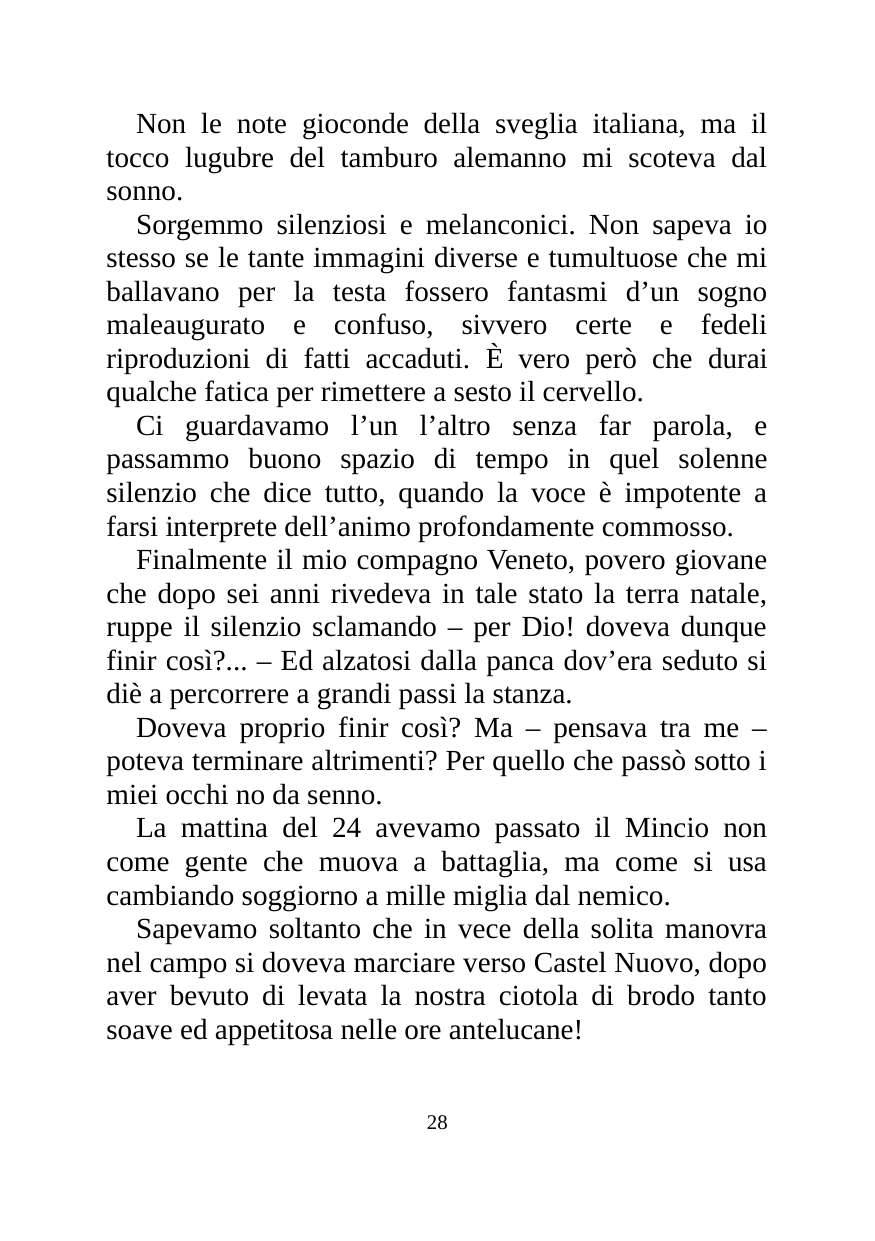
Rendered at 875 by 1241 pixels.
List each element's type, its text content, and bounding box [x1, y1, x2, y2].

text Doveva proprio finir così? Ma – pensava tra me – poteva terminare altrimenti? Per quello che passò sotto i miei occhi no da senno. [106, 710, 768, 811]
text Finalmente il mio compagno Veneto, povero giovane che dopo sei anni rivedeva in tale stato la terra natale, ruppe il silenzio sclamando – per Dio! doveva dunque finir così?... – Ed alzatosi dalla panca dov’era seduto si diè a percorrere a grandi passi la stanza. [106, 542, 768, 710]
text Non le note gioconde della sveglia italiana, ma il tocco lugubre del tamburo alemanno mi scoteva dal sonno. [106, 106, 768, 207]
text Ci guardavamo l’un l’altro senza far parola, e passammo buono spazio di tempo in quel solenne silenzio che dice tutto, quando la voce è impotente a farsi interprete dell’animo profondamente commosso. [106, 408, 768, 542]
text La mattina del 24 avevamo passato il Mincio non come gente che muova a battaglia, ma come si usa cambiando soggiorno a mille miglia dal nemico. [106, 811, 768, 911]
text Sapevamo soltanto che in vece della solita manovra nel campo si doveva marciare verso Castel Nuovo, dopo aver bevuto di levata la nostra ciotola di brodo tanto soave ed appetitosa nelle ore antelucane! [106, 911, 768, 1045]
text Sorgemmo silenziosi e melanconici. Non sapeva io stesso se le tante immagini diverse e tumultuose che mi ballavano per la testa fossero fantasmi d’un sogno maleaugurato e confuso, sivvero certe e fedeli riproduzioni di fatti accaduti. È vero però che durai qualche fatica per rimettere a sesto il cervello. [106, 207, 768, 408]
